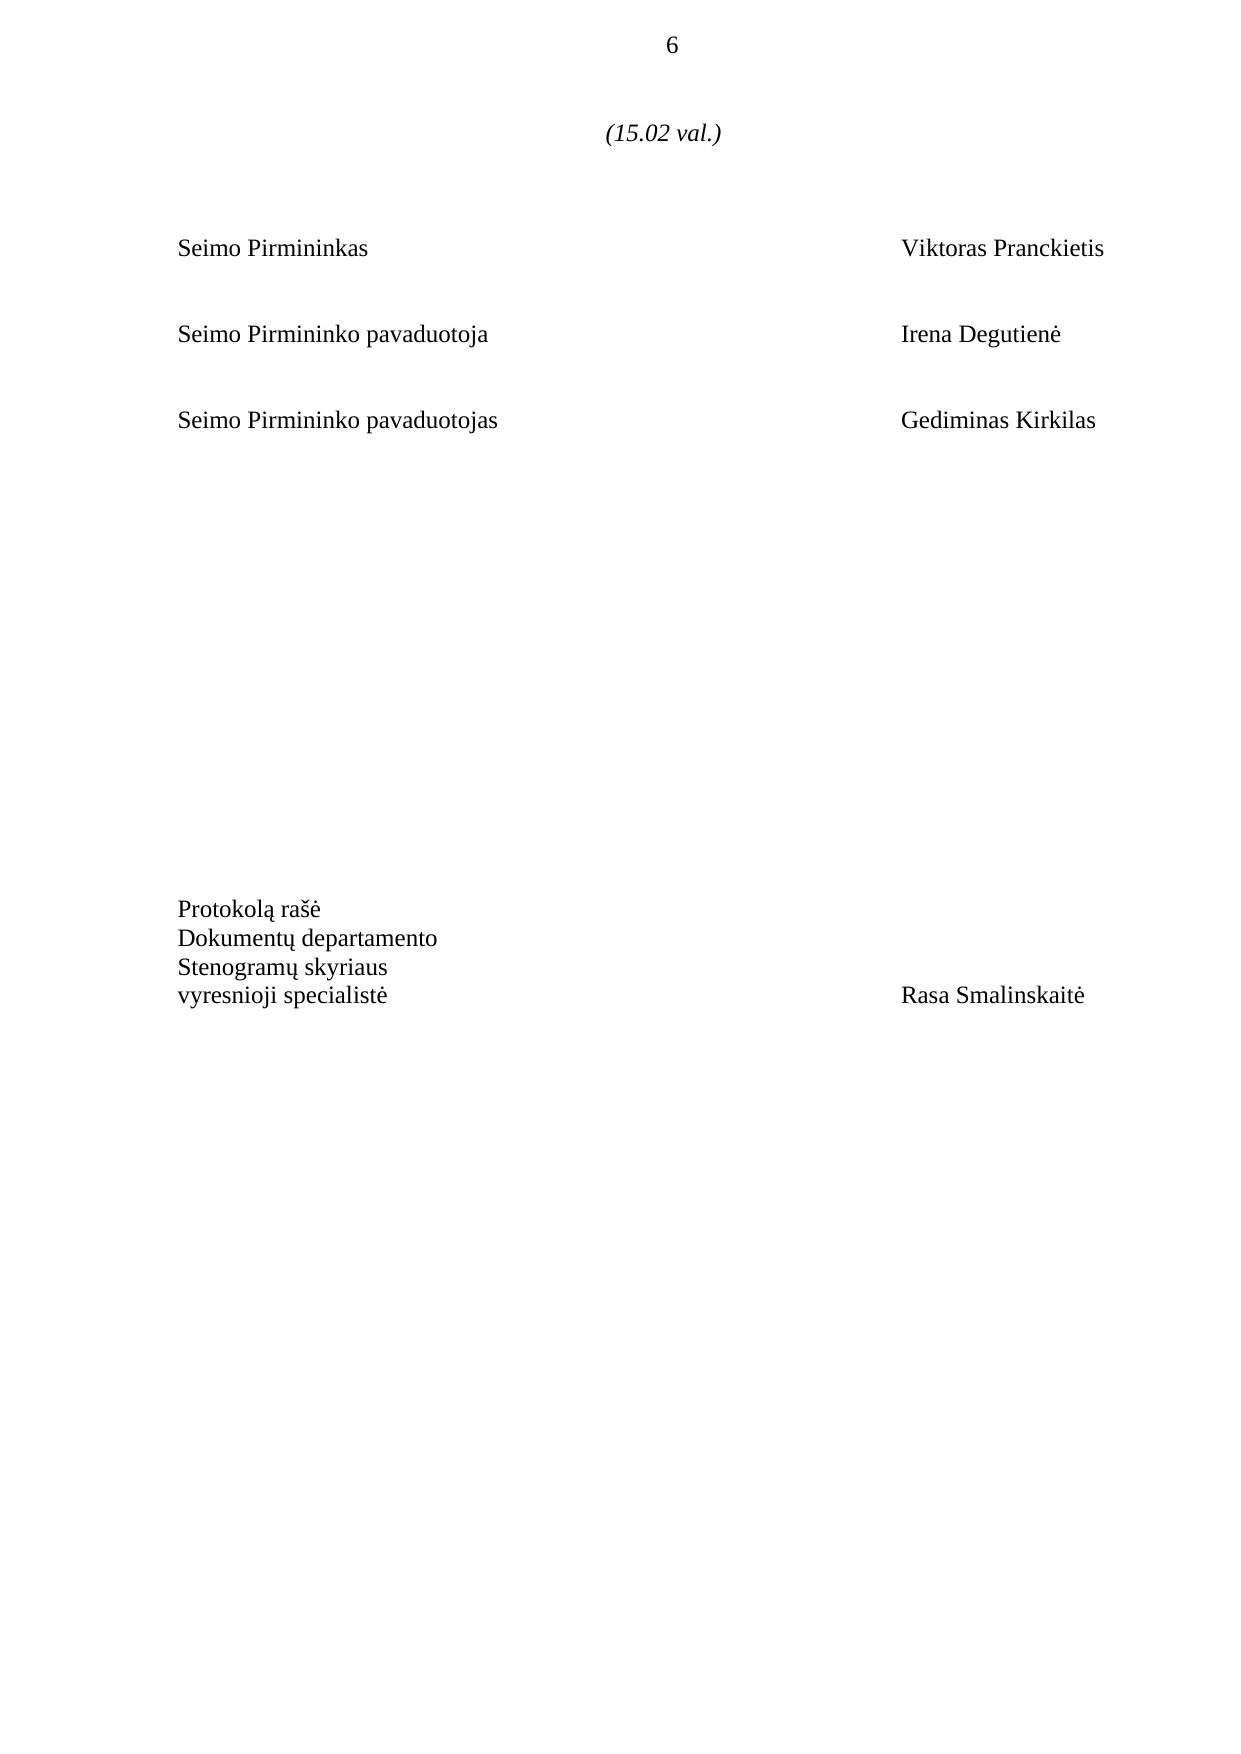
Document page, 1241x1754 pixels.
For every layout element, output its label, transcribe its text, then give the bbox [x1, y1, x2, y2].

text vyresnioji specialistė Rasa Smalinskaitė [177, 981, 1152, 1009]
text Seimo Pirmininko pavaduotojas Gediminas Kirkilas [177, 406, 1152, 434]
text Seimo Pirmininko pavaduotoja Irena Degutienė [177, 319, 1152, 348]
text Protokolą rašė [177, 894, 1152, 923]
text Stenogramų skyriaus [177, 952, 1152, 981]
text (15.02 val.) [177, 118, 1152, 147]
text Dokumentų departamento [177, 923, 1152, 952]
text Seimo Pirmininkas Viktoras Pranckietis [177, 233, 1152, 262]
